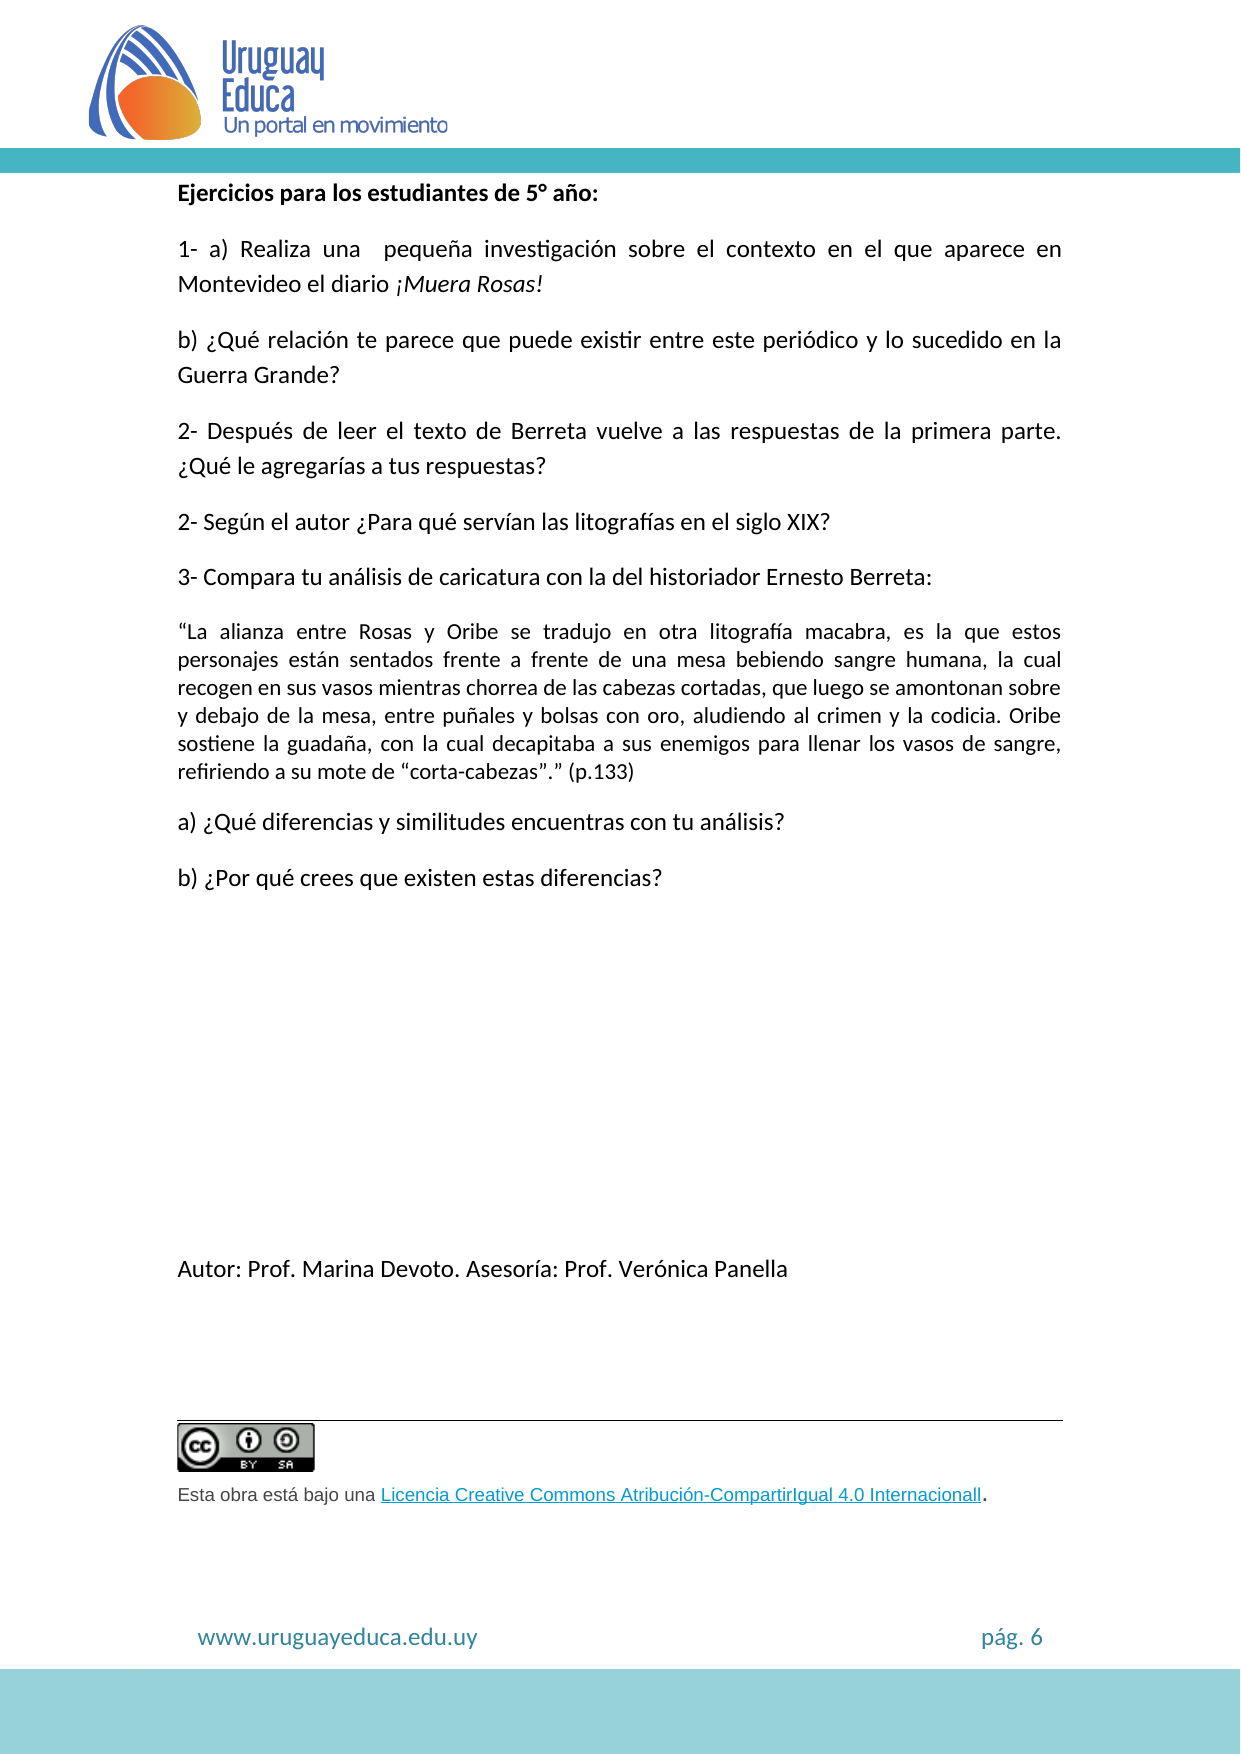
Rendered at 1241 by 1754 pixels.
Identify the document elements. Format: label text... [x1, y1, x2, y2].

picture [88, 25, 448, 140]
text Esta obra está bajo una Licencia Creative Commons Atribución-CompartirIgual 4.0 Internacionall. [177, 1421, 1063, 1506]
picture [0, 1669, 1241, 1754]
text 3- Compara tu análisis de caricatura con la del historiador Ernesto Berreta: [177, 561, 1063, 592]
picture [0, 148, 1241, 173]
text 1- a) Realiza una pequeña investigación sobre el contexto en el que aparece en Montevideo el diario ¡Muera Rosas! [177, 233, 1063, 299]
text b) ¿Por qué crees que existen estas diferencias? [177, 862, 1063, 893]
text a) ¿Qué diferencias y similitudes encuentras con tu análisis? [177, 806, 1063, 837]
text b) ¿Qué relación te parece que puede existir entre este periódico y lo sucedido en la Guerra Grande? [177, 324, 1063, 389]
text Ejercicios para los estudiantes de 5° año: [177, 177, 1063, 208]
picture [177, 1423, 315, 1472]
text 2- Después de leer el texto de Berreta vuelve a las respuestas de la primera parte. ¿Qué le agregarías a tus respuestas? [177, 415, 1063, 480]
text 2- Según el autor ¿Para qué servían las litografías en el siglo XIX? [177, 506, 1063, 536]
text “La alianza entre Rosas y Oribe se tradujo en otra litografía macabra, es la que estos personajes están sentados frente a frente de una mesa bebiendo sangre humana, la cual recogen en sus vasos mientras chorrea de las cabezas cortadas, que luego se amontonan sobre y debajo de la mesa, entre puñales y bolsas con oro, aludiendo al crimen y la codicia. Oribe sostiene la guadaña, con la cual decapitaba a sus enemigos para llenar los vasos de sangre, refiriendo a su mote de “corta-cabezas”.” (p.133) [177, 617, 1063, 785]
text Autor: Prof. Marina Devoto. Asesoría: Prof. Verónica Panella [177, 1253, 1063, 1283]
